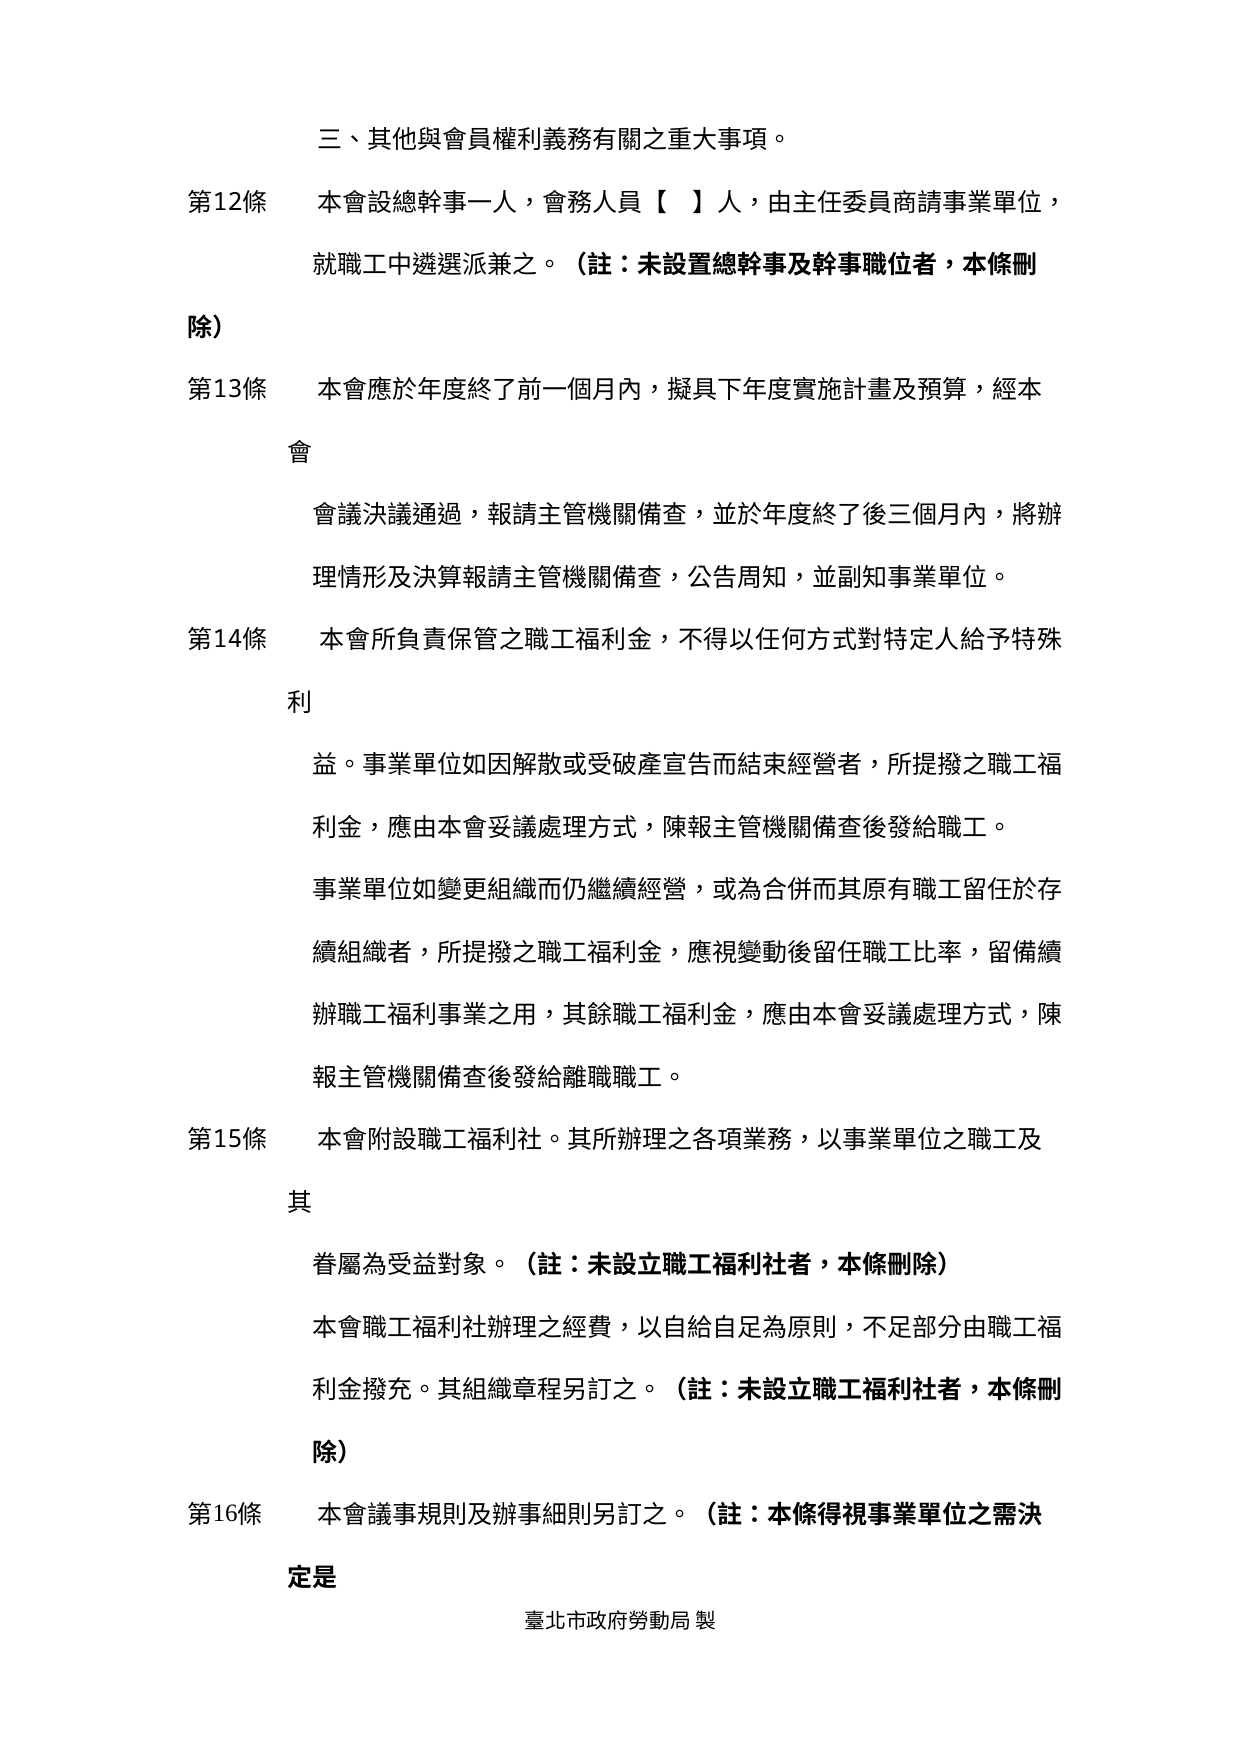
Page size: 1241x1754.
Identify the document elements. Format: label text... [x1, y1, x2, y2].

text 眷屬為受益對象。（註：未設立職工福利社者，本條刪除） [187, 1221, 1065, 1284]
list 本會應於年度終了前一個月內，擬具下年度實施計畫及預算，經本會 [187, 346, 1065, 471]
text 事業單位如變更組織而仍繼續經營，或為合併而其原有職工留任於存續組織者，所提撥之職工福利金，應視變動後留任職工比率，留備續辦職工福利事業之用，其餘職工福利金，應由本會妥議處理方式，陳報主管機關備查後發給離職職工。 [312, 846, 1065, 1096]
text 就職工中遴選派兼之。（註：未設置總幹事及幹事職位者，本條刪除） [187, 221, 1065, 346]
list 本會所負責保管之職工福利金，不得以任何方式對特定人給予特殊利 [187, 596, 1065, 721]
text 本會職工福利社辦理之經費，以自給自足為原則，不足部分由職工福利金撥充。其組織章程另訂之。（註：未設立職工福利社者，本條刪除） [312, 1284, 1065, 1471]
text 三、其他與會員權利義務有關之重大事項。 [287, 96, 1065, 159]
text 會議決議通過，報請主管機關備查，並於年度終了後三個月內，將辦理情形及決算報請主管機關備查，公告周知，並副知事業單位。 [312, 471, 1065, 596]
list 本會設總幹事一人，會務人員【 】人，由主任委員商請事業單位， [187, 159, 1065, 221]
list 本會附設職工福利社。其所辦理之各項業務，以事業單位之職工及其 [187, 1096, 1065, 1221]
text 益。事業單位如因解散或受破產宣告而結束經營者，所提撥之職工福利金，應由本會妥議處理方式，陳報主管機關備查後發給職工。 [312, 721, 1065, 846]
list 本會議事規則及辦事細則另訂之。（註：本條得視事業單位之需決定是 [187, 1471, 1065, 1596]
